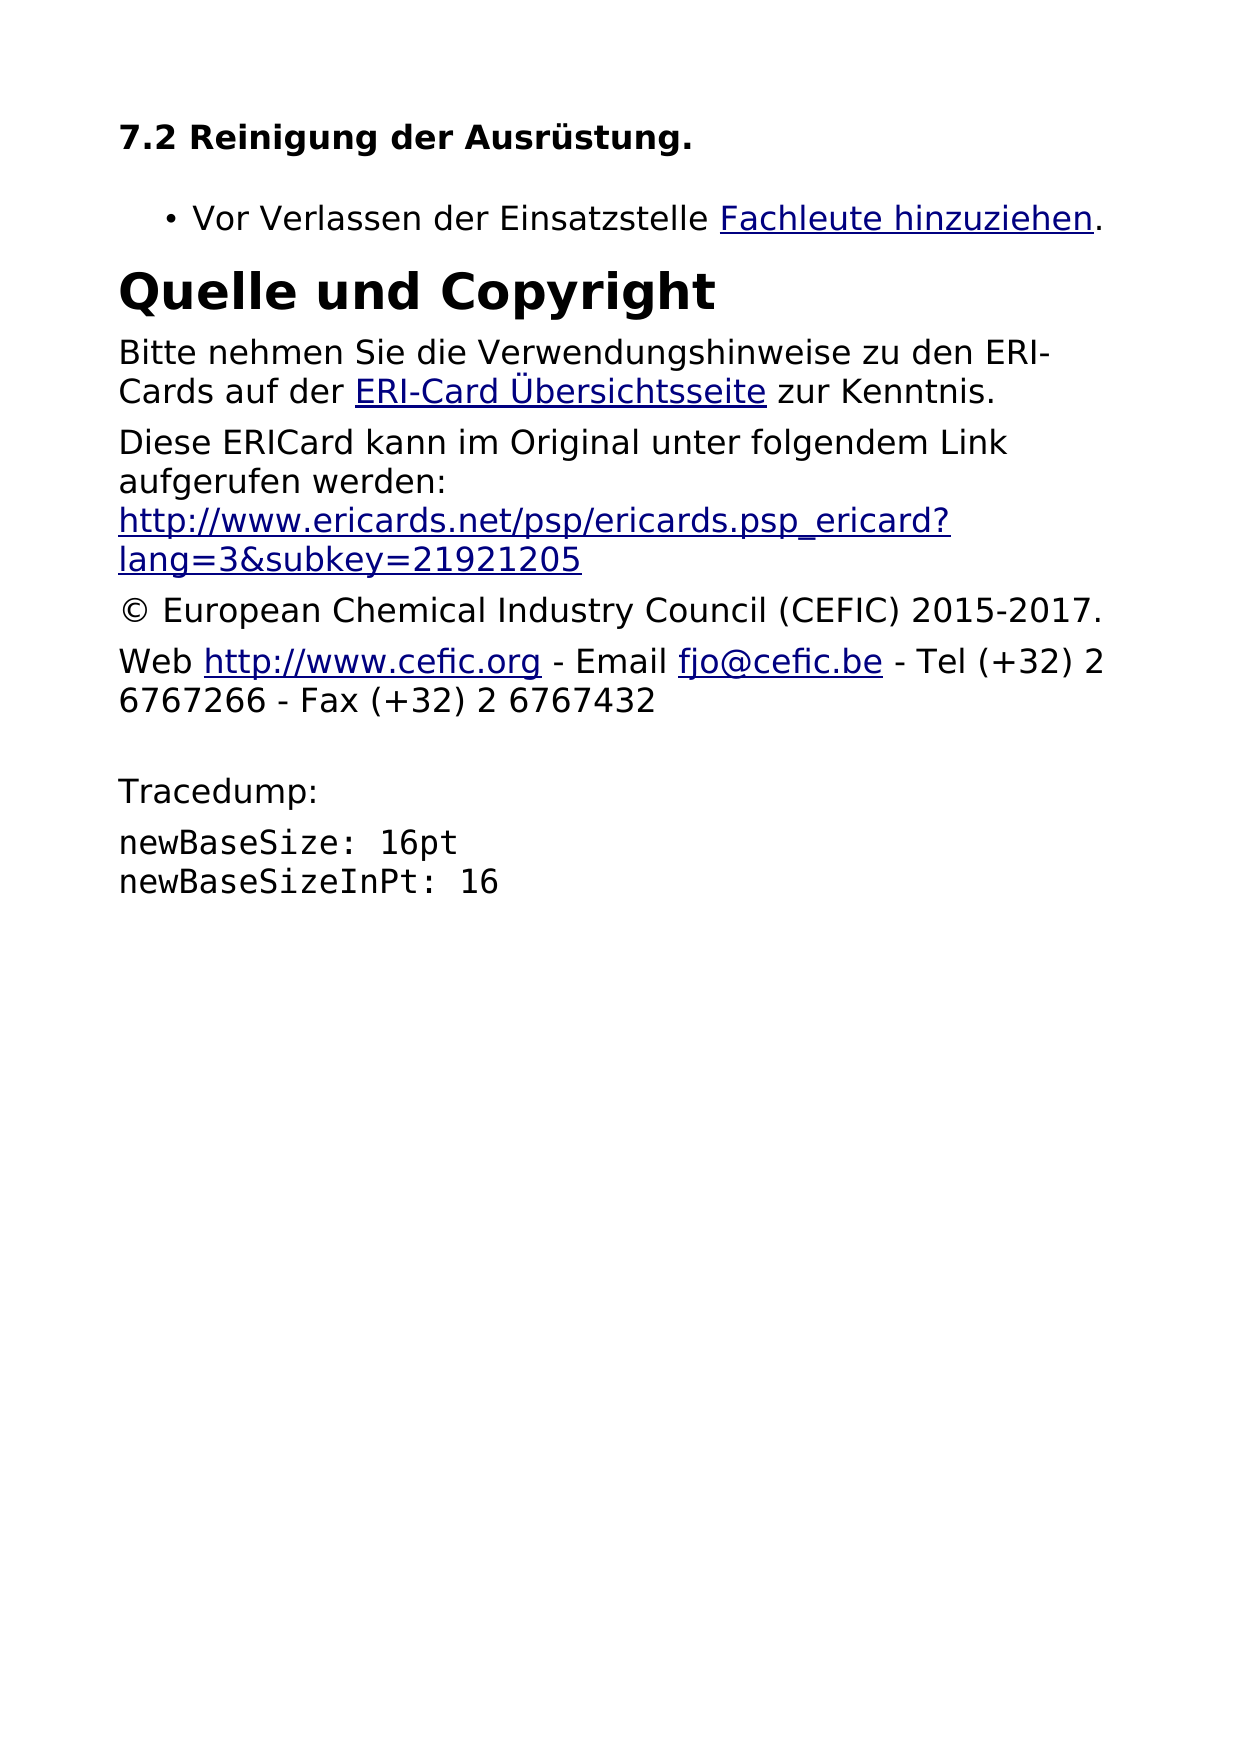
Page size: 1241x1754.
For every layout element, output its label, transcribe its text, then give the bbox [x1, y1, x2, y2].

text © European Chemical Industry Council (CEFIC) 2015-2017. [118, 592, 1122, 631]
text Diese ERICard kann im Original unter folgendem Link aufgerufen werden: http://www.ericards.net/psp/ericards.psp_ericard?lang=3&subkey=21921205 [118, 424, 1122, 579]
text Bitte nehmen Sie die Verwendungshinweise zu den ERI-Cards auf der ERI-Card Übersichtsseite zur Kenntnis. [118, 333, 1122, 411]
subtitle 7.2 Reinigung der Ausrüstung. [118, 118, 1122, 157]
text Tracedump: [118, 733, 1122, 811]
text Web http://www.cefic.org - Email fjo@cefic.be - Tel (+32) 2 6767266 - Fax (+32) 2 6767432 [118, 643, 1122, 721]
list Vor Verlassen der Einsatzstelle Fachleute hinzuziehen. [177, 199, 1122, 238]
subtitle Quelle und Copyright [118, 263, 1122, 321]
text newBaseSize: 16pt newBaseSizeInPt: 16 [118, 823, 1122, 901]
